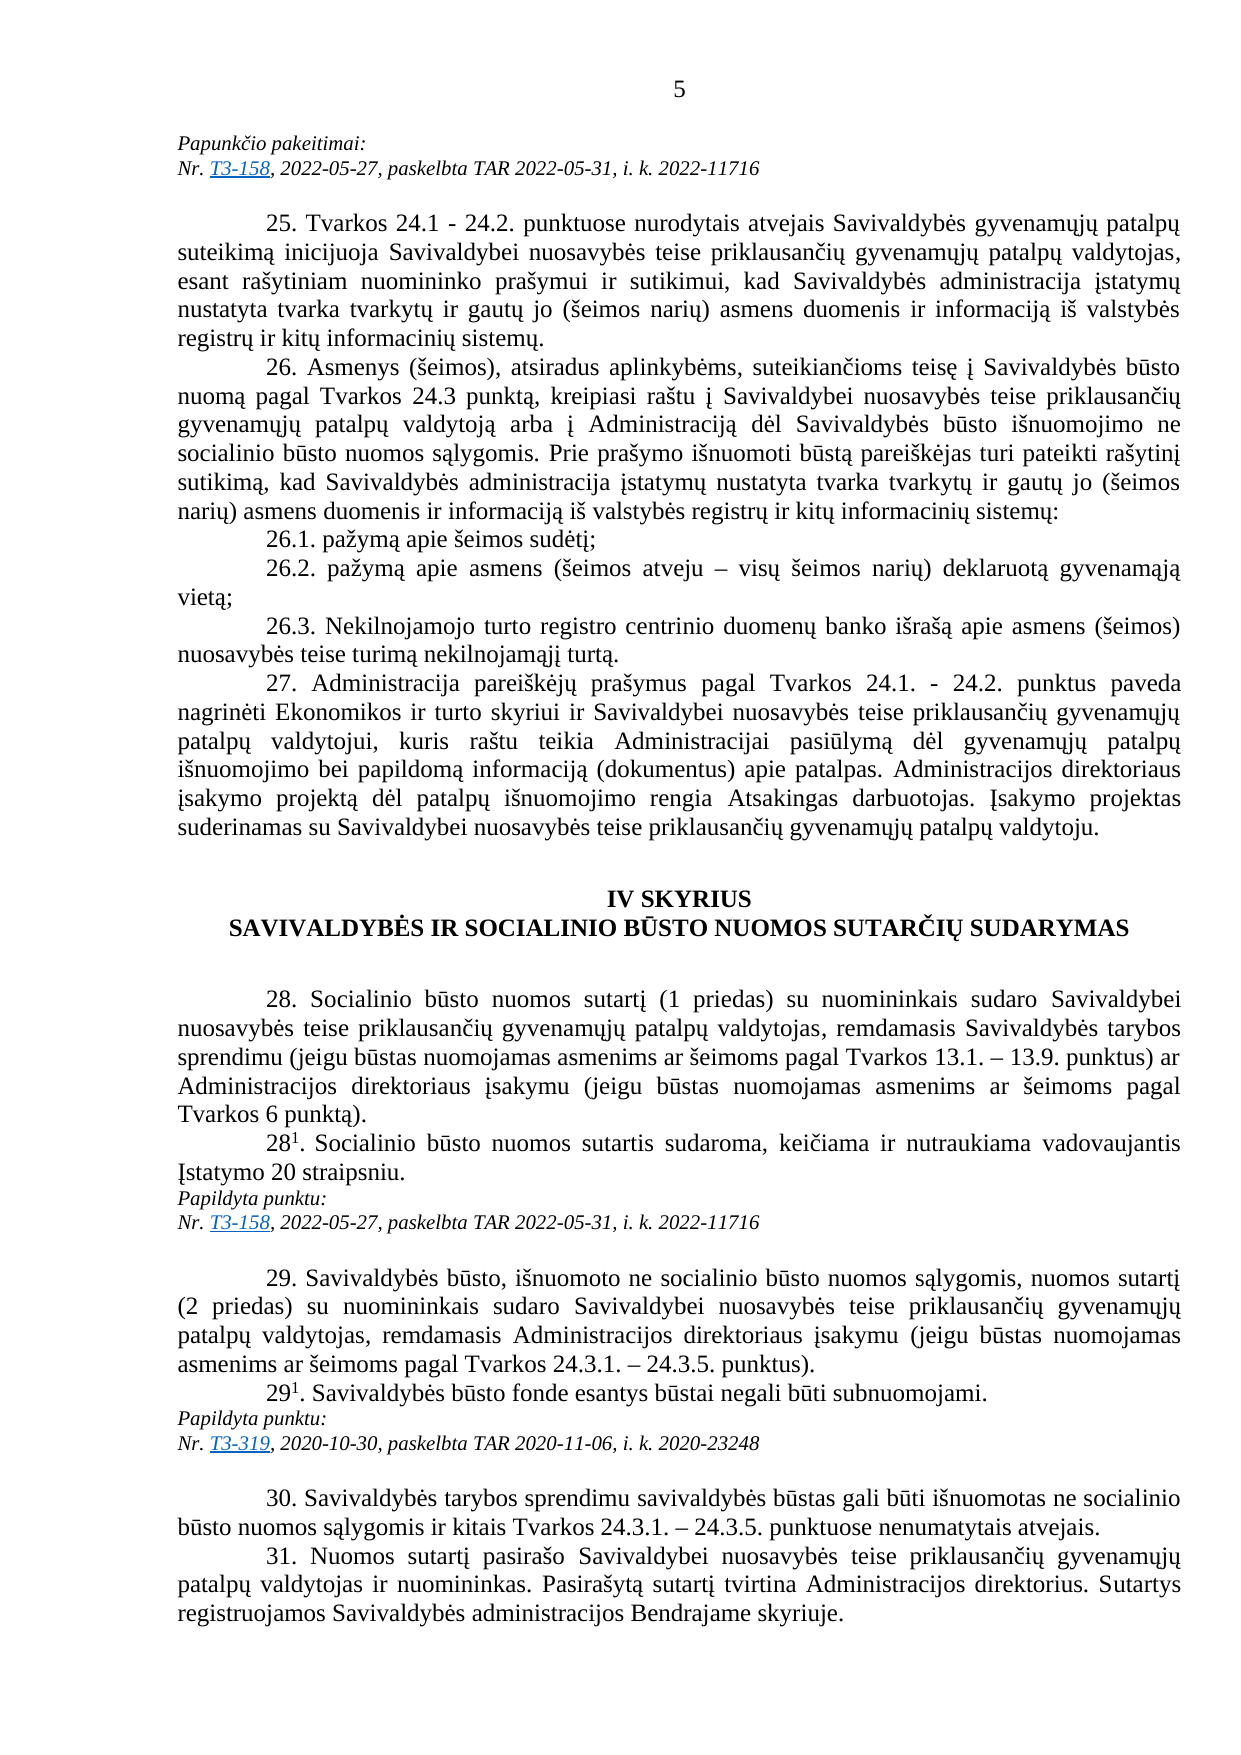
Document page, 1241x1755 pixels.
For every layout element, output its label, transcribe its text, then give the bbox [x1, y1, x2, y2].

text Nr. T3-158, 2022-05-27, paskelbta TAR 2022-05-31, i. k. 2022-11716 [177, 155, 1181, 179]
text Papildyta punktu: [177, 1406, 1181, 1430]
text IV SKYRIUS [177, 884, 1181, 913]
text Nr. T3-158, 2022-05-27, paskelbta TAR 2022-05-31, i. k. 2022-11716 [177, 1210, 1181, 1234]
text 31. Nuomos sutartį pasirašo Savivaldybei nuosavybės teise priklausančių gyvenamųjų patalpų valdytojas ir nuomininkas. Pasirašytą sutartį tvirtina Administracijos direktorius. Sutartys registruojamos Savivaldybės administracijos Bendrajame skyriuje. [177, 1541, 1181, 1627]
text 281. Socialinio būsto nuomos sutartis sudaroma, keičiama ir nutraukiama vadovaujantis Įstatymo 20 straipsniu. [177, 1128, 1181, 1186]
text 26. Asmenys (šeimos), atsiradus aplinkybėms, suteikiančioms teisę į Savivaldybės būsto nuomą pagal Tvarkos 24.3 punktą, kreipiasi raštu į Savivaldybei nuosavybės teise priklausančių gyvenamųjų patalpų valdytoją arba į Administraciją dėl Savivaldybės būsto išnuomojimo ne socialinio būsto nuomos sąlygomis. Prie prašymo išnuomoti būstą pareiškėjas turi pateikti rašytinį sutikimą, kad Savivaldybės administracija įstatymų nustatyta tvarka tvarkytų ir gautų jo (šeimos narių) asmens duomenis ir informaciją iš valstybės registrų ir kitų informacinių sistemų: [177, 352, 1181, 524]
text 29. Savivaldybės būsto, išnuomoto ne socialinio būsto nuomos sąlygomis, nuomos sutartį (2 priedas) su nuomininkais sudaro Savivaldybei nuosavybės teise priklausančių gyvenamųjų patalpų valdytojas, remdamasis Administracijos direktoriaus įsakymu (jeigu būstas nuomojamas asmenims ar šeimoms pagal Tvarkos 24.3.1. – 24.3.5. punktus). [177, 1263, 1181, 1378]
text SAVIVALDYBĖS IR SOCIALINIO BŪSTO NUOMOS SUTARČIŲ SUDARYMAS [177, 913, 1181, 941]
text Papildyta punktu: [177, 1186, 1181, 1210]
text Nr. T3-319, 2020-10-30, paskelbta TAR 2020-11-06, i. k. 2020-23248 [177, 1430, 1181, 1454]
text 26.1. pažymą apie šeimos sudėtį; [177, 524, 1181, 553]
text 291. Savivaldybės būsto fonde esantys būstai negali būti subnuomojami. [177, 1378, 1181, 1406]
text 28. Socialinio būsto nuomos sutartį (1 priedas) su nuomininkais sudaro Savivaldybei nuosavybės teise priklausančių gyvenamųjų patalpų valdytojas, remdamasis Savivaldybės tarybos sprendimu (jeigu būstas nuomojamas asmenims ar šeimoms pagal Tvarkos 13.1. – 13.9. punktus) ar Administracijos direktoriaus įsakymu (jeigu būstas nuomojamas asmenims ar šeimoms pagal Tvarkos 6 punktą). [177, 984, 1181, 1128]
text 30. Savivaldybės tarybos sprendimu savivaldybės būstas gali būti išnuomotas ne socialinio būsto nuomos sąlygomis ir kitais Tvarkos 24.3.1. – 24.3.5. punktuose nenumatytais atvejais. [177, 1483, 1181, 1541]
text 26.2. pažymą apie asmens (šeimos atveju – visų šeimos narių) deklaruotą gyvenamąją vietą; [177, 553, 1181, 611]
text 27. Administracija pareiškėjų prašymus pagal Tvarkos 24.1. - 24.2. punktus paveda nagrinėti Ekonomikos ir turto skyriui ir Savivaldybei nuosavybės teise priklausančių gyvenamųjų patalpų valdytojui, kuris raštu teikia Administracijai pasiūlymą dėl gyvenamųjų patalpų išnuomojimo bei papildomą informaciją (dokumentus) apie patalpas. Administracijos direktoriaus įsakymo projektą dėl patalpų išnuomojimo rengia Atsakingas darbuotojas. Įsakymo projektas suderinamas su Savivaldybei nuosavybės teise priklausančių gyvenamųjų patalpų valdytoju. [177, 668, 1181, 841]
text 26.3. Nekilnojamojo turto registro centrinio duomenų banko išrašą apie asmens (šeimos) nuosavybės teise turimą nekilnojamąjį turtą. [177, 611, 1181, 668]
text Papunkčio pakeitimai: [177, 131, 1181, 155]
text 25. Tvarkos 24.1 - 24.2. punktuose nurodytais atvejais Savivaldybės gyvenamųjų patalpų suteikimą inicijuoja Savivaldybei nuosavybės teise priklausančių gyvenamųjų patalpų valdytojas, esant rašytiniam nuomininko prašymui ir sutikimui, kad Savivaldybės administracija įstatymų nustatyta tvarka tvarkytų ir gautų jo (šeimos narių) asmens duomenis ir informaciją iš valstybės registrų ir kitų informacinių sistemų. [177, 208, 1181, 352]
